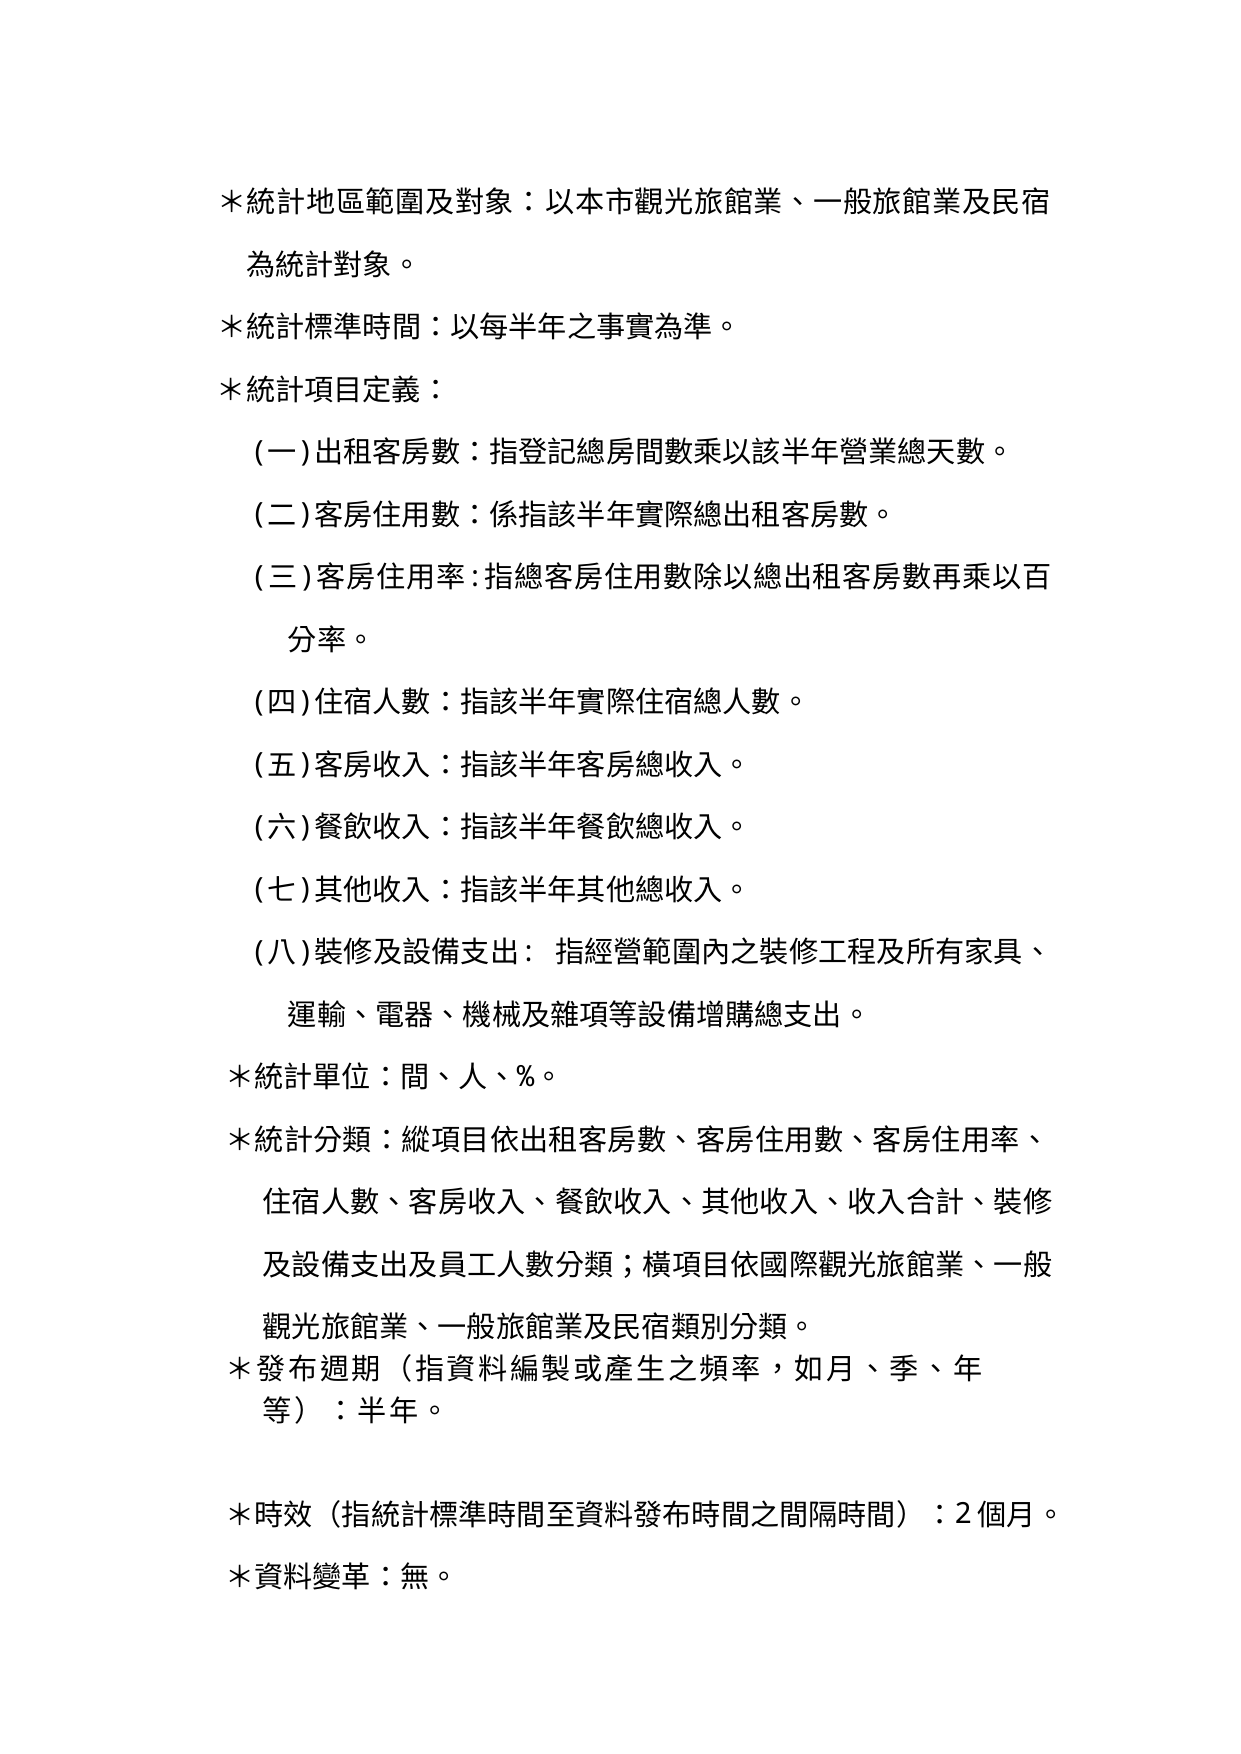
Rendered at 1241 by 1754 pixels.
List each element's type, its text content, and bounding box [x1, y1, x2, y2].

text (四)住宿人數：指該半年實際住宿總人數。 [250, 658, 1053, 721]
text ＊統計項目定義： [187, 346, 1053, 408]
text ＊資料變革：無。 [187, 1533, 1053, 1596]
text (一)出租客房數：指登記總房間數乘以該半年營業總天數。 [250, 408, 1053, 471]
text (七)其他收入：指該半年其他總收入。 [250, 846, 1053, 908]
text ＊發布週期（指資料編製或產生之頻率，如月、季、年等）：半年。 [225, 1346, 1008, 1430]
text (八)裝修及設備支出: 指經營範圍內之裝修工程及所有家具、運輸、電器、機械及雜項等設備增購總支出。 [250, 908, 1053, 1033]
text ＊統計地區範圍及對象：以本市觀光旅館業、一般旅館業及民宿為統計對象。 [217, 158, 1053, 283]
text ＊時效（指統計標準時間至資料發布時間之間隔時間）：2個月。 [187, 1471, 1053, 1533]
text (二)客房住用數：係指該半年實際總出租客房數。 [250, 471, 1053, 533]
text (六)餐飲收入：指該半年餐飲總收入。 [250, 783, 1053, 846]
text ＊統計單位：間、人、%。 [225, 1033, 1053, 1096]
text ＊統計標準時間：以每半年之事實為準。 [217, 283, 1053, 346]
text ＊統計分類：縱項目依出租客房數、客房住用數、客房住用率、住宿人數、客房收入、餐飲收入、其他收入、收入合計、裝修及設備支出及員工人數分類；橫項目依國際觀光旅館業、一般觀光旅館業、一般旅館業及民宿類別分類。 [225, 1096, 1053, 1346]
text (三)客房住用率:指總客房住用數除以總出租客房數再乘以百分率。 [250, 533, 1053, 658]
text (五)客房收入：指該半年客房總收入。 [250, 721, 1053, 783]
